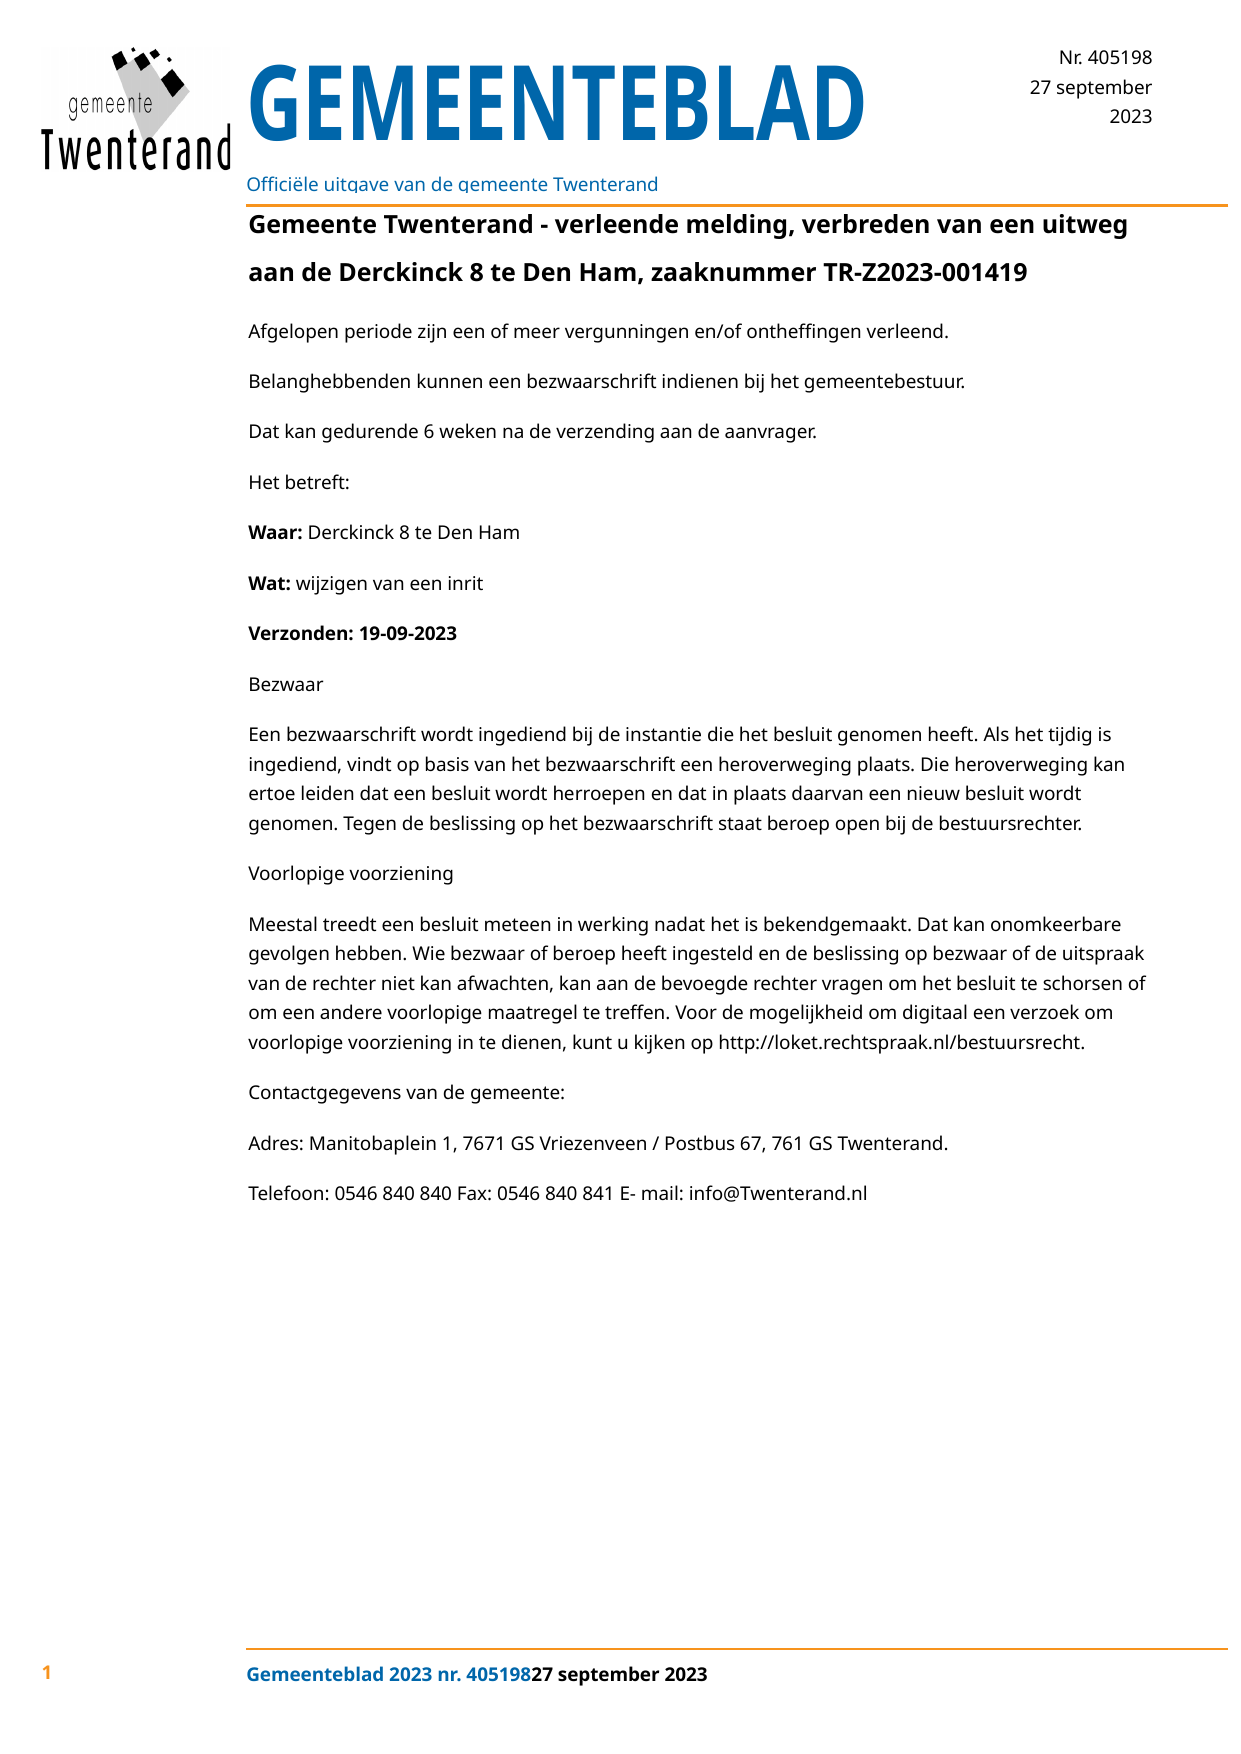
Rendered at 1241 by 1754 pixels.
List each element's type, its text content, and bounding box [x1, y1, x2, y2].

text Gemeente Twenterand - verleende melding, verbreden van een uitweg aan de Derckinck 8 te Den Ham, zaaknummer TR-Z2023-001419 [248, 207, 1152, 288]
text Contactgegevens van de gemeente: [248, 1079, 1152, 1105]
text Adres: Manitobaplein 1, 7671 GS Vriezenveen / Postbus 67, 761 GS Twenterand. [248, 1130, 1152, 1156]
text Verzonden: 19-09-2023 [248, 620, 1152, 646]
text Telefoon: 0546 840 840 Fax: 0546 840 841 E- mail: info@Twenterand.nl [248, 1180, 1152, 1206]
text Een bezwaarschrift wordt ingediend bij de instantie die het besluit genomen heeft. Als het tijdig is ingediend, vindt op basis van het bezwaarschrift een heroverweging plaats. Die heroverweging kan ertoe leiden dat een besluit wordt herroepen en dat in plaats daarvan een nieuw besluit wordt genomen. Tegen de beslissing op het bezwaarschrift staat beroep open bij de bestuursrechter. [248, 721, 1152, 836]
text Afgelopen periode zijn een of meer vergunningen en/of ontheffingen verleend. [248, 318, 1152, 344]
text Voorlopige voorziening [248, 860, 1152, 886]
text Belanghebbenden kunnen een bezwaarschrift indienen bij het gemeentebestuur. [248, 368, 1152, 394]
text Bezwaar [248, 671, 1152, 697]
text Dat kan gedurende 6 weken na de verzending aan de aanvrager. [248, 419, 1152, 444]
text Het betreft: [248, 469, 1152, 495]
text Wat: wijzigen van een inrit [248, 570, 1152, 596]
text Meestal treedt een besluit meteen in werking nadat het is bekendgemaakt. Dat kan onomkeerbare gevolgen hebben. Wie bezwaar of beroep heeft ingesteld en de beslissing op bezwaar of de uitspraak van de rechter niet kan afwachten, kan aan de bevoegde rechter vragen om het besluit te schorsen of om een andere voorlopige maatregel te treffen. Voor de mogelijkheid om digitaal een verzoek om voorlopige voorziening in te dienen, kunt u kijken op http://loket.rechtspraak.nl/bestuursrecht. [248, 911, 1152, 1055]
picture [41, 47, 231, 172]
text Waar: Derckinck 8 te Den Ham [248, 519, 1152, 545]
